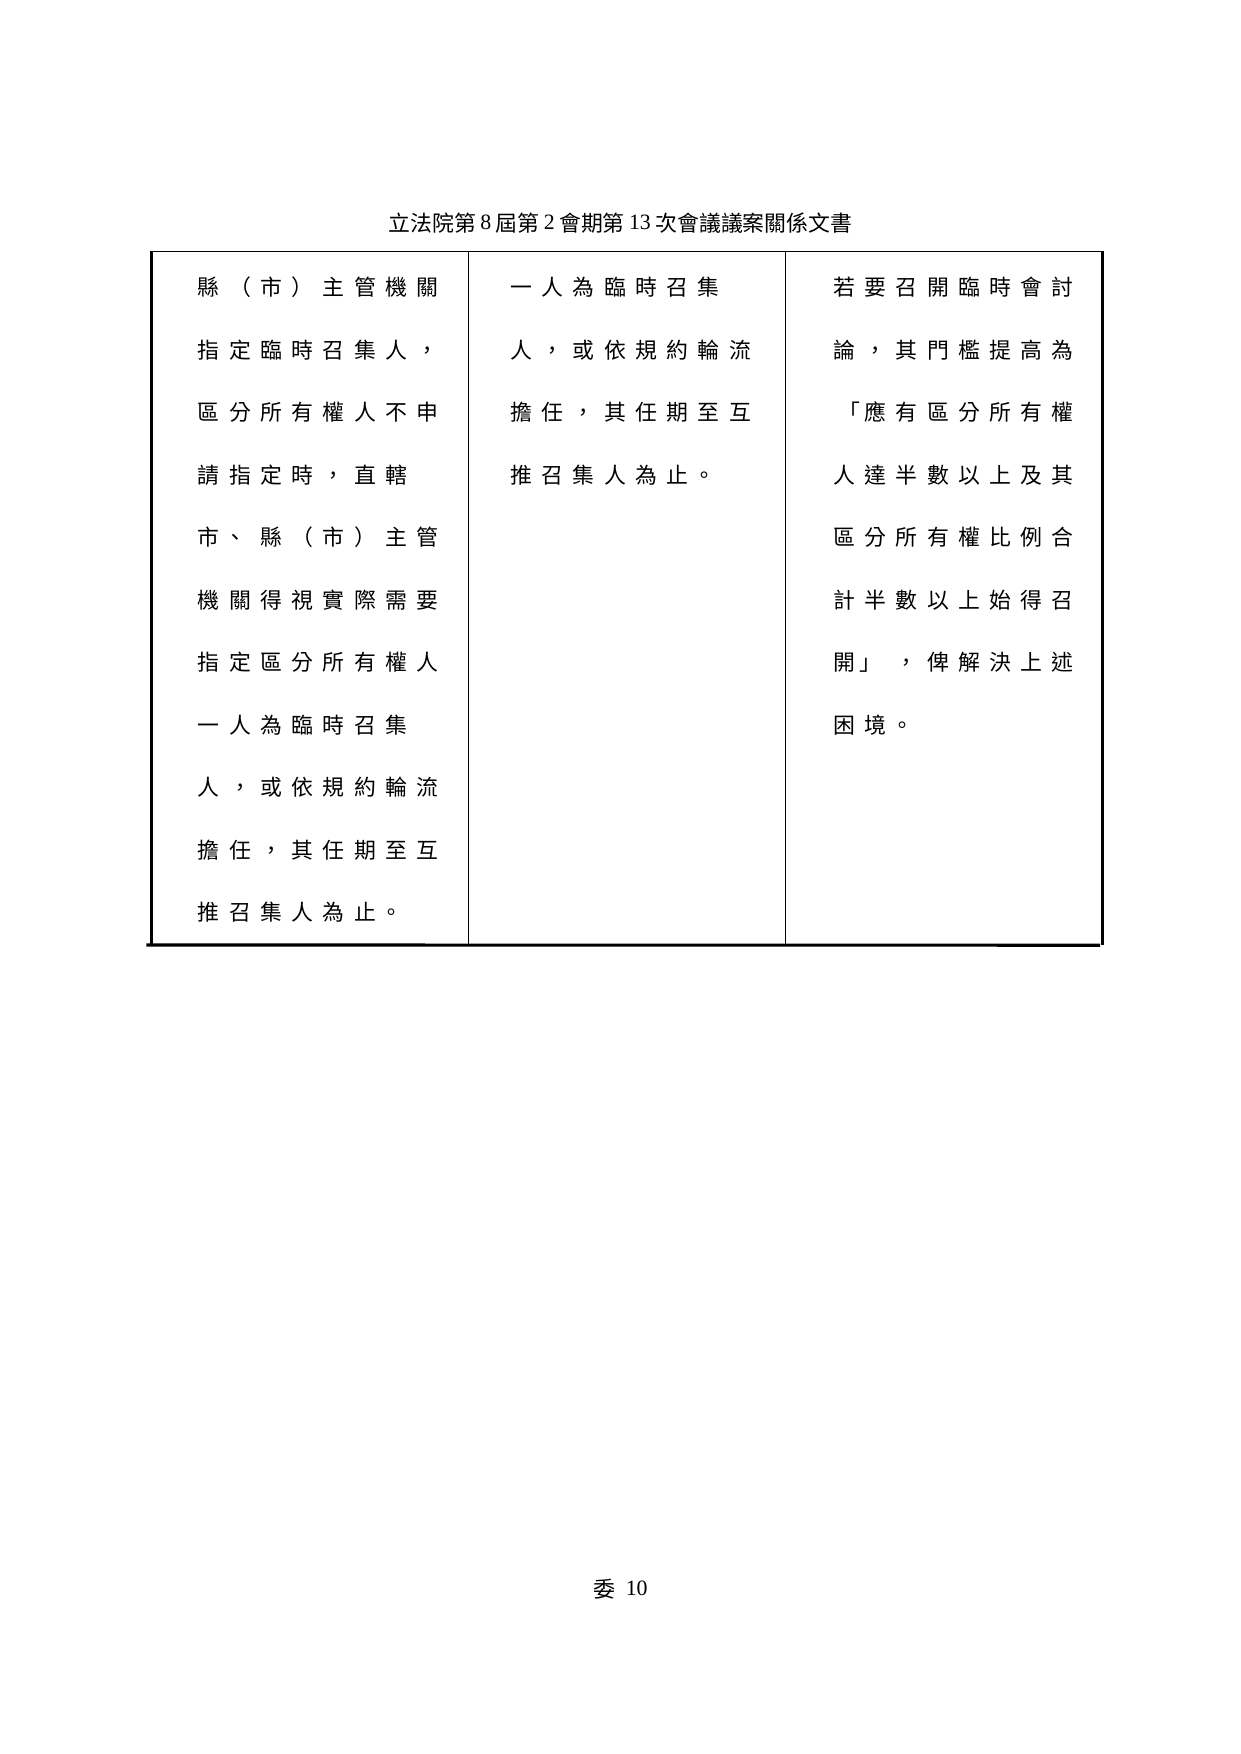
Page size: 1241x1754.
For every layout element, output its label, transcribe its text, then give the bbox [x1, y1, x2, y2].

table_cell 縣（市）主管機關指定臨時召集人，區分所有權人不申請指定時，直轄市、縣（市）主管機關得視實際需要指定區分所有權人一人為臨時召集人，或依規約輪流擔任，其任期至互推召集人為止。 [153, 252, 468, 943]
table_cell 一人為臨時召集人，或依規約輪流擔任，其任期至互推召集人為止。 [469, 252, 785, 943]
table_cell 若要召開臨時會討論，其門檻提高為「應有區分所有權人達半數以上及其區分所有權比例合計半數以上始得召開」，俾解決上述困境。 [786, 252, 1101, 943]
